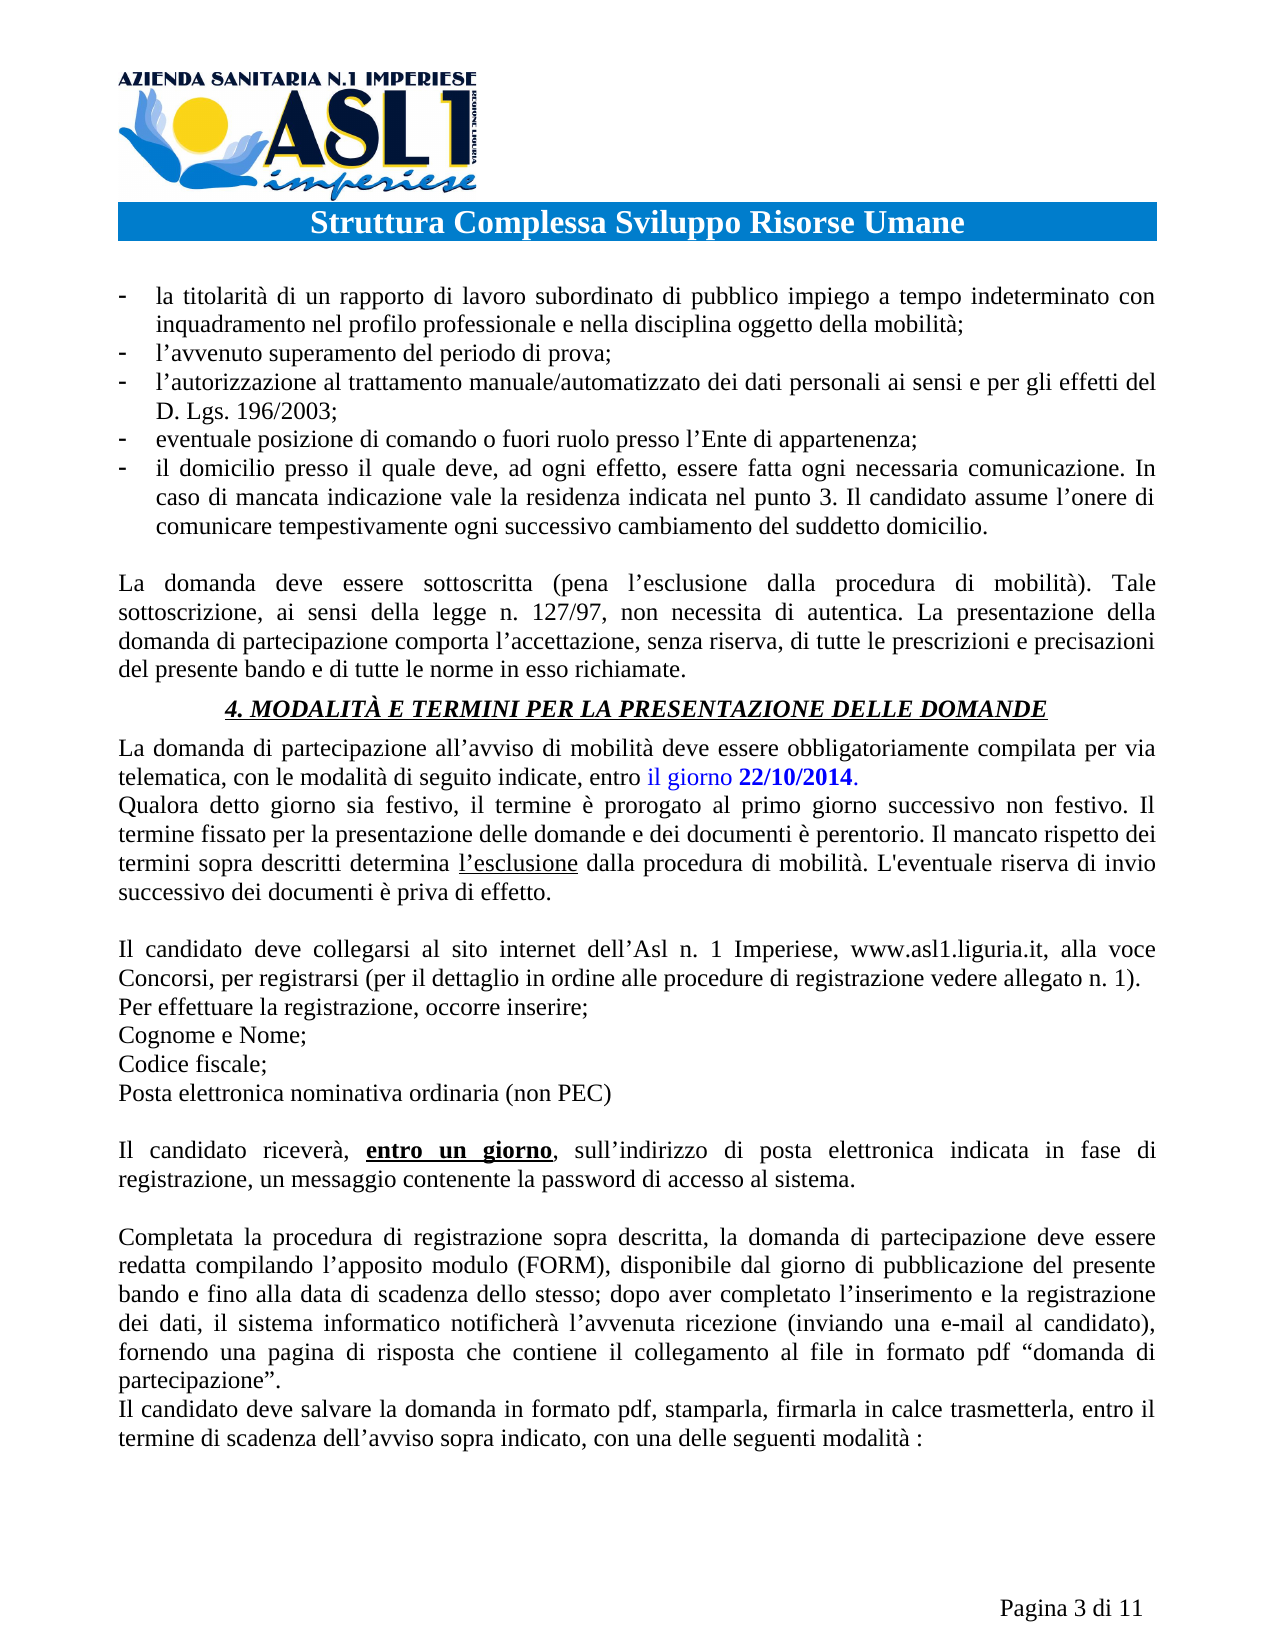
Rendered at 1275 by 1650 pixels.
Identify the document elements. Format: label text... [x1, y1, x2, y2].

list l’avvenuto superamento del periodo di prova; [118, 338, 1157, 367]
list l’autorizzazione al trattamento manuale/automatizzato dei dati personali ai sensi e per gli effetti del D. Lgs. 196/2003; [118, 367, 1157, 424]
text Completata la procedura di registrazione sopra descritta, la domanda di partecipazione deve essere redatta compilando l’apposito modulo (FORM), disponibile dal giorno di pubblicazione del presente bando e fino alla data di scadenza dello stesso; dopo aver completato l’inserimento e la registrazione dei dati, il sistema informatico notificherà l’avvenuta ricezione (inviando una e-mail al candidato), fornendo una pagina di risposta che contiene il collegamento al file in formato pdf “domanda di partecipazione”. [118, 1222, 1157, 1394]
text Il candidato deve collegarsi al sito internet dell’Asl n. 1 Imperiese, www.asl1.liguria.it, alla voce Concorsi, per registrarsi (per il dettaglio in ordine alle procedure di registrazione vedere allegato n. 1). [118, 934, 1157, 992]
text Il candidato deve salvare la domanda in formato pdf, stamparla, firmarla in calce trasmetterla, entro il termine di scadenza dell’avviso sopra indicato, con una delle seguenti modalità : [118, 1394, 1157, 1452]
text La domanda deve essere sottoscritta (pena l’esclusione dalla procedura di mobilità). Tale sottoscrizione, ai sensi della legge n. 127/97, non necessita di autentica. La presentazione della domanda di partecipazione comporta l’accettazione, senza riserva, di tutte le prescrizioni e precisazioni del presente bando e di tutte le norme in esso richiamate. [118, 568, 1157, 683]
text La domanda di partecipazione all’avviso di mobilità deve essere obbligatoriamente compilata per via telematica, con le modalità di seguito indicate, entro il giorno 22/10/2014. [118, 733, 1157, 790]
text Cognome e Nome; [118, 1020, 1157, 1049]
text Codice fiscale; [118, 1049, 1157, 1078]
text Il candidato riceverà, entro un giorno, sull’indirizzo di posta elettronica indicata in fase di registrazione, un messaggio contenente la password di accesso al sistema. [118, 1135, 1157, 1193]
text Qualora detto giorno sia festivo, il termine è prorogato al primo giorno successivo non festivo. Il termine fissato per la presentazione delle domande e dei documenti è perentorio. Il mancato rispetto dei termini sopra descritti determina l’esclusione dalla procedura di mobilità. L'eventuale riserva di invio successivo dei documenti è priva di effetto. [118, 790, 1157, 905]
list eventuale posizione di comando o fuori ruolo presso l’Ente di appartenenza; [118, 424, 1157, 453]
subtitle 4. MODALITÀ E TERMINI PER LA PRESENTAZIONE DELLE DOMANDE [118, 694, 1157, 722]
text Posta elettronica nominativa ordinaria (non PEC) [118, 1078, 1157, 1107]
list la titolarità di un rapporto di lavoro subordinato di pubblico impiego a tempo indeterminato con inquadramento nel profilo professionale e nella disciplina oggetto della mobilità; [118, 281, 1157, 338]
list il domicilio presso il quale deve, ad ogni effetto, essere fatta ogni necessaria comunicazione. In caso di mancata indicazione vale la residenza indicata nel punto 3. Il candidato assume l’onere di comunicare tempestivamente ogni successivo cambiamento del suddetto domicilio. [118, 453, 1157, 539]
text Per effettuare la registrazione, occorre inserire; [118, 992, 1157, 1020]
